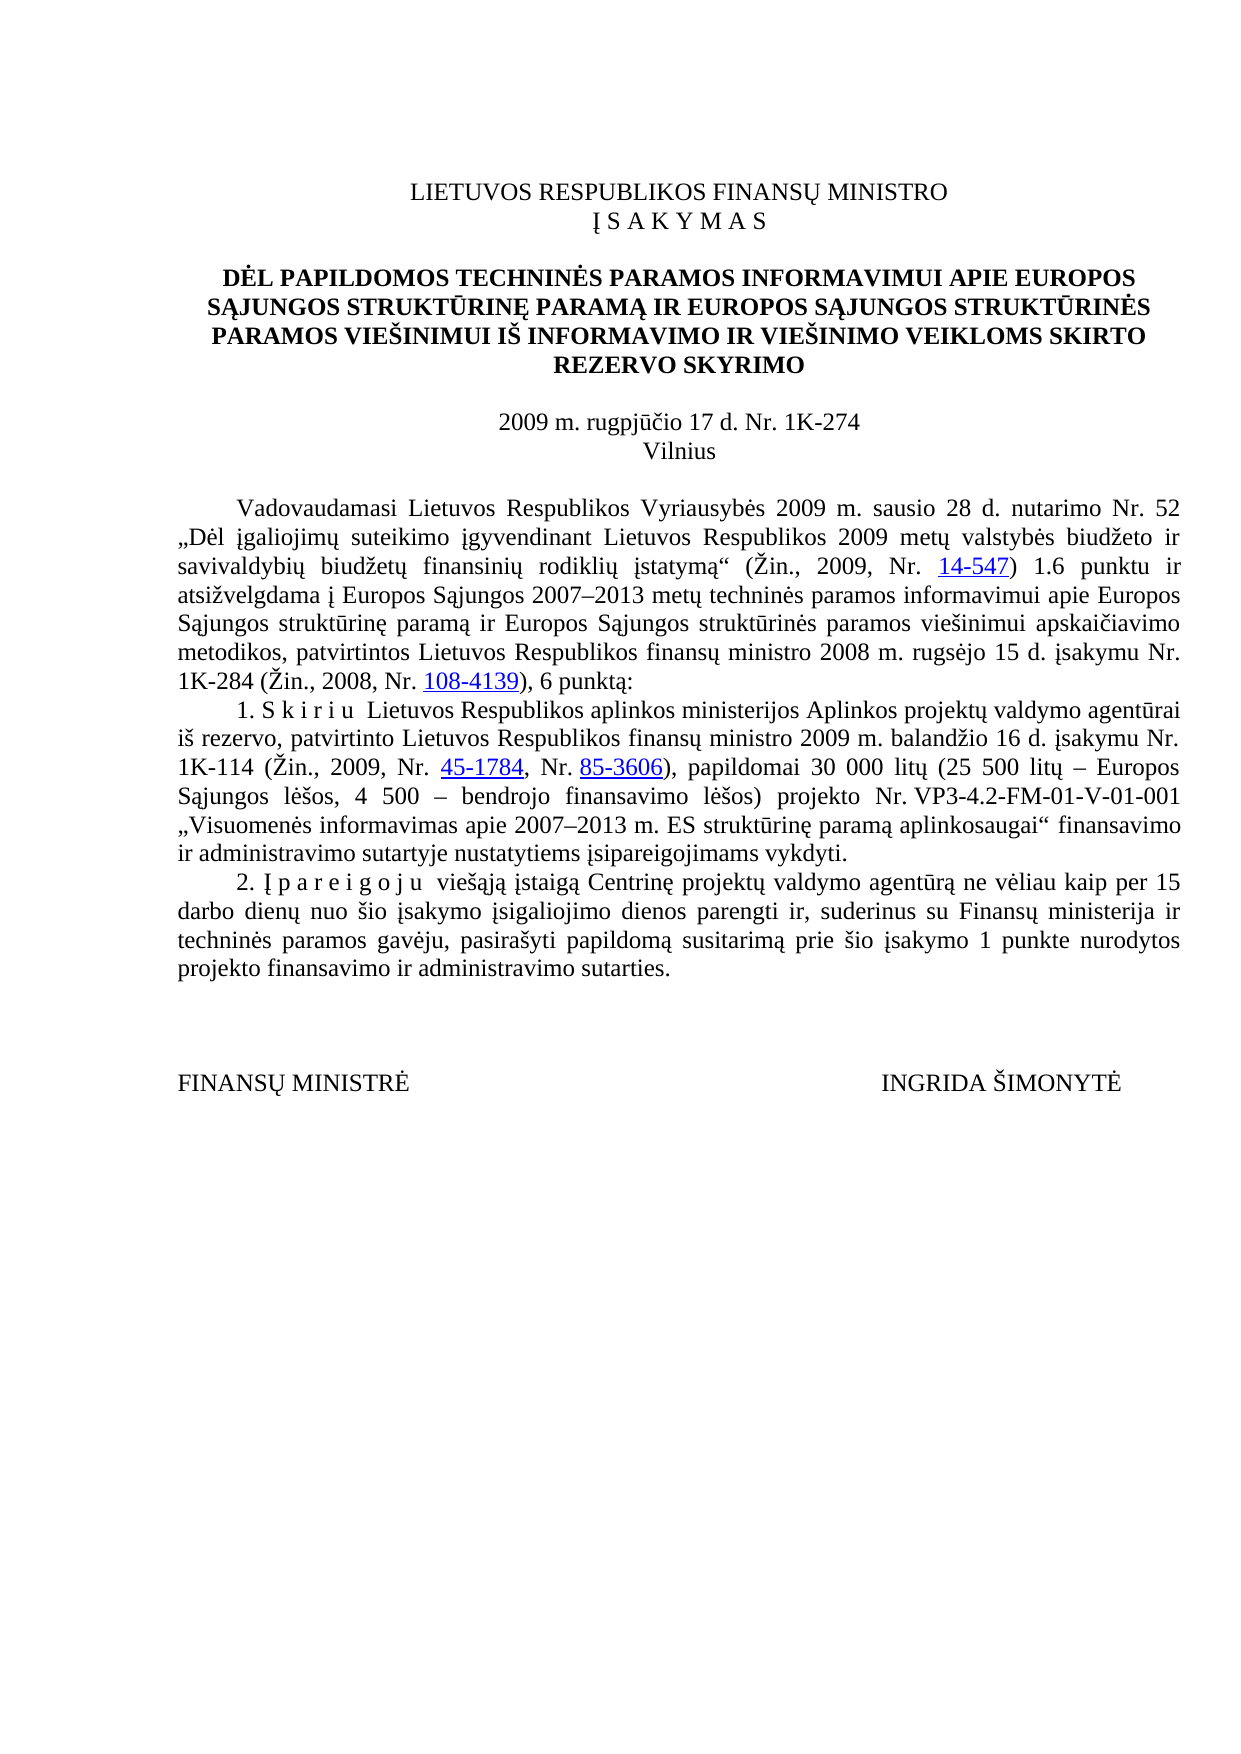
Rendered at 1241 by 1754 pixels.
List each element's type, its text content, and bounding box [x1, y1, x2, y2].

text DĖL PAPILDOMOS TECHNINĖS PARAMOS informavimui apie europos sąjungos struktūrinę paramą ir europos sąjungos struktūrinės paramos viešinimui IŠ INFORMAVIMO IR VIEŠINIMO VEIKLOMS SKIRTO REZERVO SKYRIMO [177, 263, 1181, 378]
text LIETUVOS RESPUBLIKOS FINANSŲ MINISTRO [177, 177, 1181, 206]
text 2. Įpareigoju viešąją įstaigą Centrinę projektų valdymo agentūrą ne vėliau kaip per 15 darbo dienų nuo šio įsakymo įsigaliojimo dienos parengti ir, suderinus su Finansų ministerija ir techninės paramos gavėju, pasirašyti papildomą susitarimą prie šio įsakymo 1 punkte nurodytos projekto finansavimo ir administravimo sutarties. [177, 867, 1181, 982]
text 2009 m. rugpjūčio 17 d. Nr. 1K-274 [177, 407, 1181, 436]
text FINANSŲ MINISTRĖ INGRIDA ŠIMONYTĖ [177, 1068, 1181, 1097]
text ĮSAKYMAS [177, 206, 1181, 235]
text Vadovaudamasi Lietuvos Respublikos Vyriausybės 2009 m. sausio 28 d. nutarimo Nr. 52 „Dėl įgaliojimų suteikimo įgyvendinant Lietuvos Respublikos 2009 metų valstybės biudžeto ir savivaldybių biudžetų finansinių rodiklių įstatymą“ (Žin., 2009, Nr. 14-547) 1.6 punktu ir atsižvelgdama į Europos Sąjungos 2007–2013 metų techninės paramos informavimui apie Europos Sąjungos struktūrinę paramą ir Europos Sąjungos struktūrinės paramos viešinimui apskaičiavimo metodikos, patvirtintos Lietuvos Respublikos finansų ministro 2008 m. rugsėjo 15 d. įsakymu Nr. 1K-284 (Žin., 2008, Nr. 108-4139), 6 punktą: [177, 493, 1181, 695]
text 1. Skiriu Lietuvos Respublikos aplinkos ministerijos Aplinkos projektų valdymo agentūrai iš rezervo, patvirtinto Lietuvos Respublikos finansų ministro 2009 m. balandžio 16 d. įsakymu Nr. 1K-114 (Žin., 2009, Nr. 45-1784, Nr. 85-3606), papildomai 30 000 litų (25 500 litų – Europos Sąjungos lėšos, 4 500 – bendrojo finansavimo lėšos) projekto Nr. VP3-4.2-FM-01-V-01-001 „Visuomenės informavimas apie 2007–2013 m. ES struktūrinę paramą aplinkosaugai“ finansavimo ir administravimo sutartyje nustatytiems įsipareigojimams vykdyti. [177, 695, 1181, 867]
text Vilnius [177, 436, 1181, 465]
